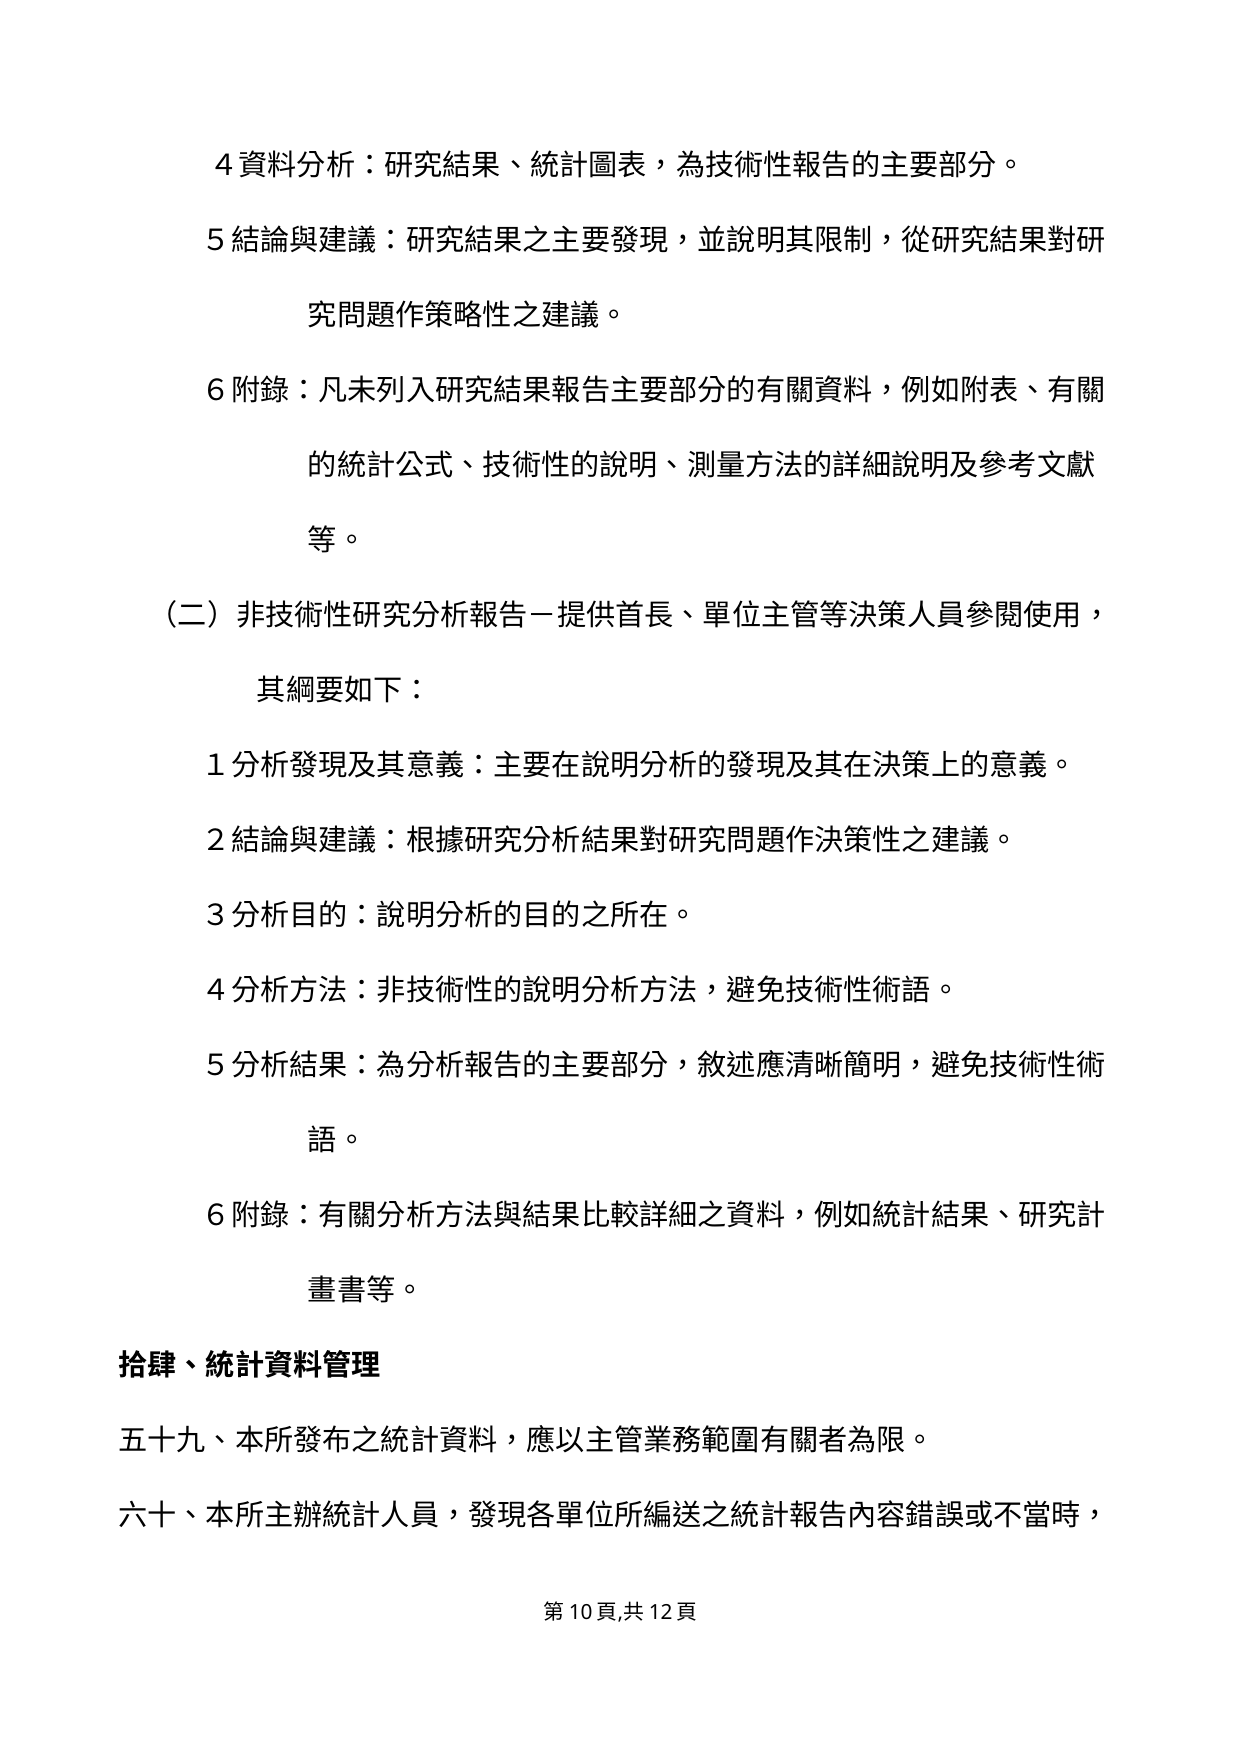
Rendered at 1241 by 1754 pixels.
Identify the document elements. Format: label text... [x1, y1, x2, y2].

text １分析發現及其意義：主要在說明分析的發現及其在決策上的意義。 [118, 725, 1122, 800]
text ５結論與建議：研究結果之主要發現，並說明其限制，從研究結果對研究問題作策略性之建議。 [118, 200, 1122, 350]
text （二）非技術性研究分析報告－提供首長、單位主管等決策人員參閱使用，其綱要如下： [118, 575, 1122, 725]
text ４分析方法：非技術性的說明分析方法，避免技術性術語。 [118, 950, 1122, 1025]
text ６附錄：凡未列入研究結果報告主要部分的有關資料，例如附表、有關的統計公式、技術性的說明、測量方法的詳細說明及參考文獻等。 [118, 350, 1122, 575]
text ５分析結果：為分析報告的主要部分，敘述應清晰簡明，避免技術性術語。 [118, 1025, 1122, 1175]
text 六十、本所主辦統計人員，發現各單位所編送之統計報告內容錯誤或不當時， [118, 1475, 1122, 1550]
text ２結論與建議：根據研究分析結果對研究問題作決策性之建議。 [118, 800, 1122, 875]
text ６附錄：有關分析方法與結果比較詳細之資料，例如統計結果、研究計畫書等。 [118, 1175, 1122, 1325]
text 五十九、本所發布之統計資料，應以主管業務範圍有關者為限。 [118, 1400, 1122, 1475]
text 拾肆、統計資料管理 [118, 1325, 1122, 1400]
text ３分析目的：說明分析的目的之所在。 [118, 875, 1122, 950]
text ４資料分析：研究結果、統計圖表，為技術性報告的主要部分。 [118, 125, 1122, 200]
